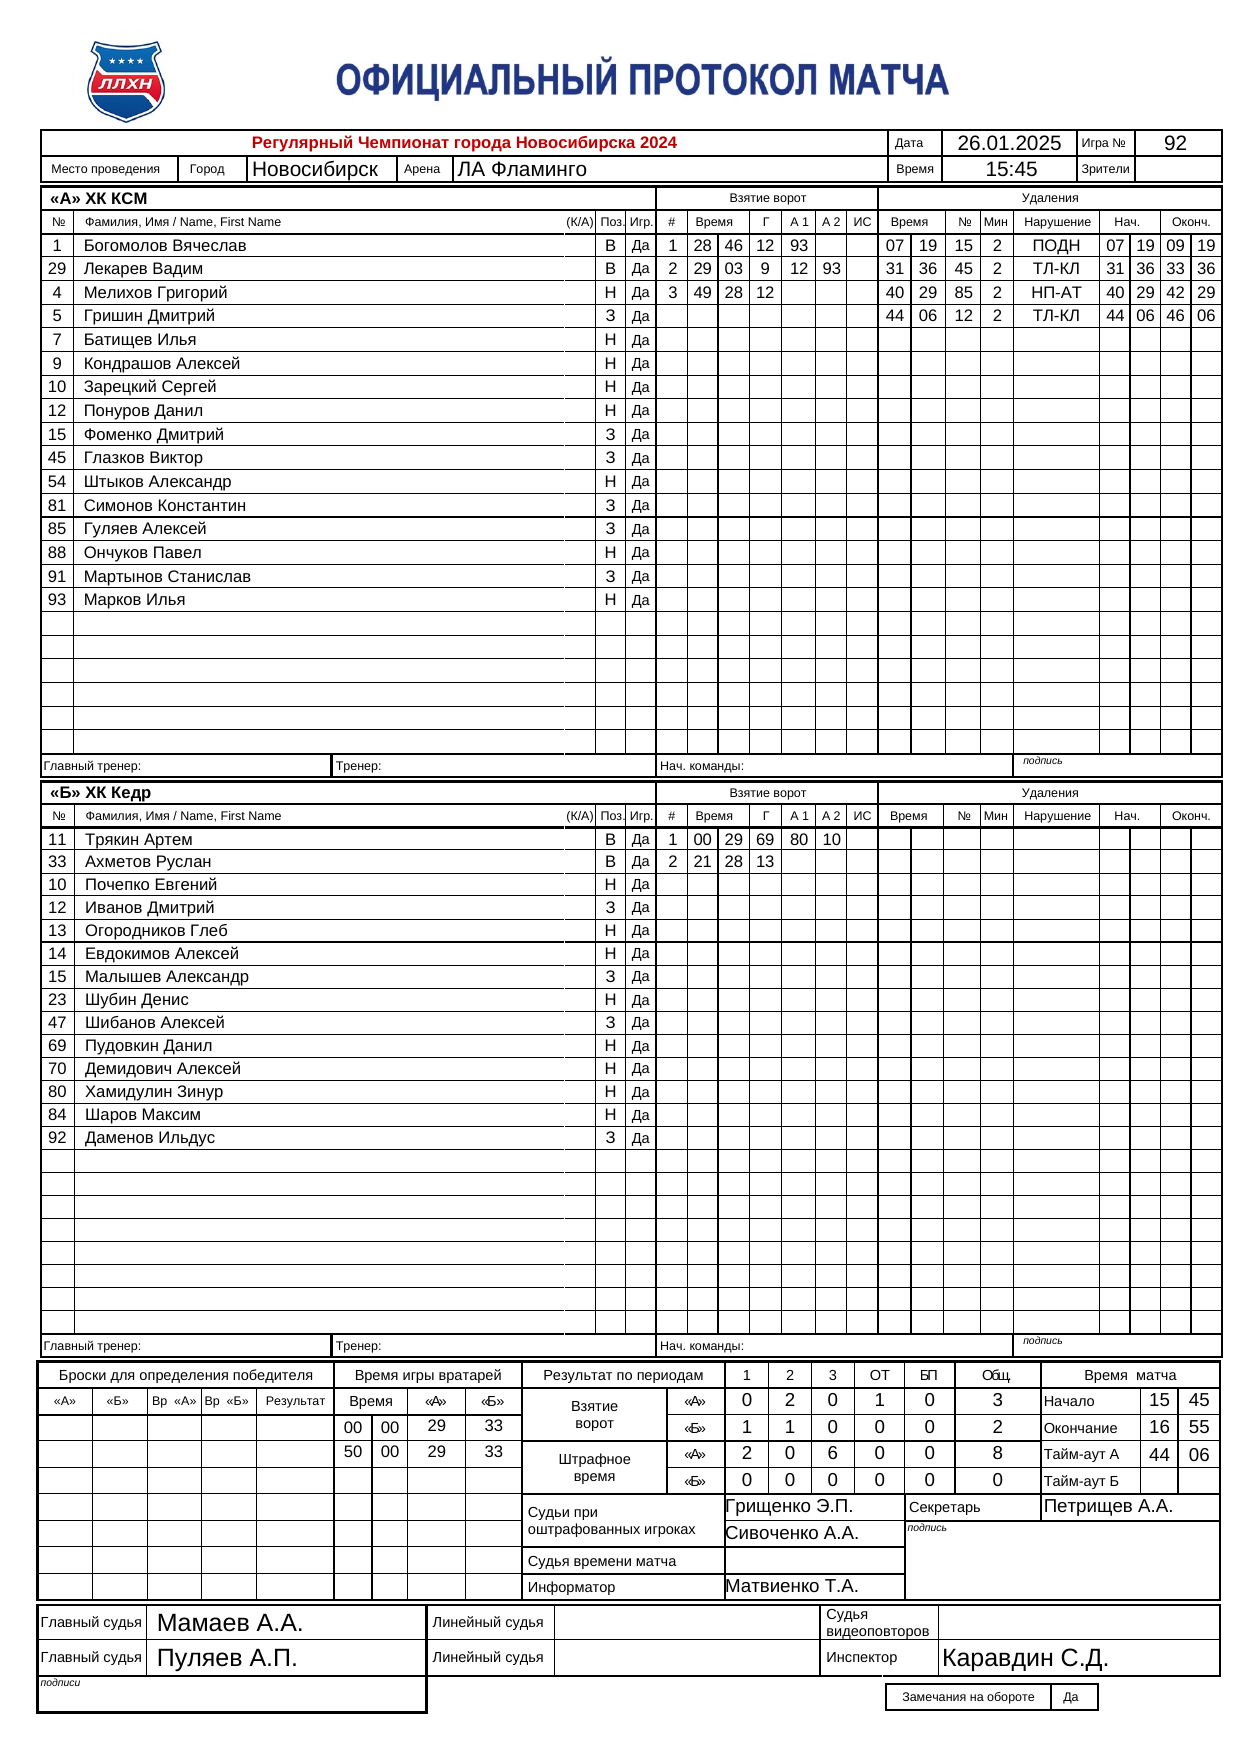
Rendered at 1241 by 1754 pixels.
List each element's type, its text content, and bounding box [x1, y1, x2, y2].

table_cell [782, 1081, 815, 1103]
table_cell [1161, 1127, 1190, 1149]
table_cell 1 [657, 235, 687, 256]
table_cell [912, 659, 945, 682]
table_cell [782, 352, 815, 374]
table_cell [1014, 829, 1099, 849]
table_cell [750, 494, 781, 516]
table_cell В [596, 257, 625, 280]
table_cell [657, 1104, 687, 1126]
table_cell [782, 636, 815, 658]
table_cell [688, 683, 717, 706]
table_cell [688, 1104, 717, 1126]
table_cell [42, 1242, 74, 1264]
table_cell «А» [408, 1389, 465, 1413]
table_cell [879, 636, 910, 658]
table_cell [1100, 1058, 1129, 1079]
table_cell Н [596, 1081, 625, 1103]
table_cell 93 [42, 588, 73, 611]
table_cell Шибанов Алексей [75, 1012, 564, 1033]
table_cell [816, 1081, 846, 1103]
table_cell [750, 1127, 781, 1149]
table_cell Н [596, 1058, 625, 1079]
table_cell [148, 1468, 201, 1493]
table_cell [1192, 874, 1221, 895]
table_cell [847, 376, 877, 398]
table_cell [1192, 518, 1221, 540]
table_cell [816, 1058, 846, 1079]
table_cell [912, 1242, 943, 1264]
table_cell [408, 1547, 465, 1573]
table_cell [847, 989, 877, 1011]
table_cell [1192, 1311, 1221, 1333]
table_cell [1014, 989, 1099, 1011]
table_cell [847, 446, 877, 469]
table_cell Мин [981, 211, 1013, 233]
table_cell [981, 446, 1013, 469]
table_cell [1192, 659, 1221, 682]
table_cell [1100, 1219, 1129, 1241]
table_cell [719, 376, 749, 398]
table_cell 10 [42, 874, 74, 895]
table_cell [1192, 376, 1221, 398]
table_cell [565, 494, 595, 516]
table_cell Богомолов Вячеслав [74, 235, 564, 256]
table_cell [782, 376, 815, 398]
table_cell 28 [688, 235, 717, 256]
table_cell [1192, 1196, 1221, 1218]
table_cell [596, 1311, 625, 1333]
table_cell [688, 518, 717, 540]
table_cell Г [750, 211, 781, 233]
table_cell Гуляев Алексей [74, 518, 564, 540]
table_cell [1100, 636, 1129, 658]
table_cell [719, 612, 749, 634]
table_cell [1161, 1150, 1190, 1172]
table_cell Фамилия, Имя / Name, First Name [75, 805, 565, 826]
table_cell [944, 1219, 980, 1241]
table_cell [782, 1012, 815, 1033]
table_cell [202, 1547, 256, 1573]
table_cell [1192, 423, 1221, 445]
table_cell 50 [335, 1441, 371, 1467]
table_cell [912, 850, 943, 872]
table_cell [1014, 1012, 1099, 1033]
table_cell [981, 850, 1013, 872]
table_cell [912, 1288, 943, 1310]
table_cell [1100, 730, 1129, 753]
table_cell Да [626, 352, 655, 374]
table_cell [719, 1127, 749, 1149]
table_cell [657, 494, 687, 516]
table_cell Игр. [626, 805, 655, 826]
table_header Время игры вратарей [335, 1363, 521, 1387]
table_cell [719, 588, 749, 611]
table_cell [1100, 874, 1129, 895]
table_cell [1161, 376, 1190, 398]
table_cell [981, 1242, 1013, 1264]
table_cell Зрители [1078, 157, 1134, 181]
table_cell [816, 518, 846, 540]
table_cell 81 [42, 494, 73, 516]
table_cell Глазков Виктор [74, 446, 564, 469]
table_cell [847, 1127, 877, 1149]
table_cell [202, 1468, 256, 1493]
table_cell [981, 1288, 1013, 1310]
table_cell [1161, 1288, 1190, 1310]
table_cell [1014, 494, 1099, 516]
table_cell [1141, 1468, 1177, 1493]
table_cell [981, 943, 1013, 964]
table_cell [1161, 1012, 1190, 1033]
table_cell [1161, 636, 1190, 658]
table_cell [981, 470, 1013, 493]
table_cell [782, 423, 815, 445]
table_cell [981, 1058, 1013, 1079]
table_cell Трякин Артем [75, 829, 564, 849]
table_cell [148, 1521, 201, 1546]
table_cell 16 [1141, 1415, 1177, 1440]
table_cell [944, 1081, 980, 1103]
table_cell [408, 1574, 465, 1599]
table_cell [596, 1150, 625, 1172]
table_cell [1192, 565, 1221, 587]
table_cell [816, 1311, 846, 1333]
table_cell [912, 730, 945, 753]
table_cell [944, 1242, 980, 1264]
table_cell [1192, 920, 1221, 941]
table_cell [719, 730, 749, 753]
table_cell [879, 1012, 910, 1033]
table_cell [879, 966, 910, 987]
table_cell (К/А) [565, 211, 595, 233]
table_cell Да [626, 257, 655, 280]
table_cell [782, 1311, 815, 1333]
table_cell [1161, 1242, 1190, 1264]
table_cell [565, 423, 595, 445]
table_cell [782, 1150, 815, 1172]
table_cell 36 [1192, 257, 1221, 280]
table_cell [1100, 494, 1129, 516]
table_cell [148, 1574, 201, 1599]
table_cell [1192, 1219, 1221, 1241]
table_cell Да [626, 1127, 655, 1149]
table_cell [1131, 446, 1160, 469]
table_cell [1100, 966, 1129, 987]
table_cell [596, 1173, 625, 1195]
table_cell [1014, 730, 1099, 753]
table_cell [912, 612, 945, 634]
table_cell [1014, 399, 1099, 422]
table_cell [944, 966, 980, 987]
table_cell [688, 707, 717, 729]
table_cell Н [596, 920, 625, 941]
table_cell [688, 659, 717, 682]
table_cell [750, 1058, 781, 1079]
table_cell З [596, 518, 625, 540]
table_cell [1014, 1288, 1099, 1310]
table_cell [657, 1150, 687, 1172]
table_cell [657, 305, 687, 327]
table_cell [912, 399, 945, 422]
table_cell [657, 1127, 687, 1149]
table_cell [1100, 1035, 1129, 1057]
table_cell [879, 565, 910, 587]
table_cell Главный судья [39, 1640, 146, 1675]
table_cell 55 [1179, 1415, 1219, 1440]
table_cell Н [596, 1104, 625, 1126]
table_cell [879, 470, 910, 493]
table_cell 31 [1100, 257, 1129, 280]
table_cell [565, 636, 595, 658]
table_cell Новосибирск [248, 157, 396, 181]
table_cell [879, 1150, 910, 1172]
table_cell [1161, 588, 1190, 611]
table_cell [1192, 1012, 1221, 1033]
table_cell [257, 1494, 333, 1520]
table_cell [750, 1288, 781, 1310]
table_cell [782, 612, 815, 634]
table_cell [1014, 541, 1099, 564]
table_cell [39, 1494, 92, 1520]
table_cell [565, 281, 595, 303]
table_cell [657, 565, 687, 587]
table_cell [879, 896, 910, 918]
table_cell 0 [905, 1442, 954, 1467]
table_cell [816, 1150, 846, 1172]
table_cell [879, 494, 910, 516]
table_cell 15:45 [943, 157, 1076, 181]
table_cell 36 [1131, 257, 1160, 280]
table_cell [1100, 683, 1129, 706]
table_cell [847, 966, 877, 987]
table_cell 15 [42, 423, 73, 445]
table_cell [565, 707, 595, 729]
table_cell [816, 281, 846, 303]
table_cell [565, 376, 595, 398]
table_cell [657, 659, 687, 682]
table_cell Матвиенко Т.А. [726, 1575, 904, 1599]
table_cell [981, 494, 1013, 516]
table_cell [1014, 1173, 1099, 1195]
table_cell [782, 399, 815, 422]
table_cell ЛА Фламинго [454, 157, 887, 181]
table_cell [93, 1494, 147, 1520]
table_cell 29 [688, 257, 717, 280]
table_cell [1192, 1058, 1221, 1079]
table_cell З [596, 423, 625, 445]
table_cell [782, 920, 815, 941]
table_cell [1192, 636, 1221, 658]
table_cell [688, 896, 717, 918]
table_cell [912, 1104, 943, 1126]
table_cell 0 [812, 1468, 854, 1493]
table_cell ПОДН [1014, 235, 1099, 256]
table_cell 28 [719, 850, 749, 872]
table_cell 49 [688, 281, 717, 303]
table_cell [944, 1035, 980, 1057]
table_cell [912, 376, 945, 398]
table_cell [750, 446, 781, 469]
table_cell [782, 470, 815, 493]
table_cell [750, 1035, 781, 1057]
table_cell [1014, 850, 1099, 872]
table_cell [1014, 446, 1099, 469]
table_cell подписи [39, 1677, 425, 1711]
table_cell Н [596, 1035, 625, 1057]
table_cell [981, 588, 1013, 611]
table_cell ИС [847, 211, 877, 233]
table_cell Да [626, 494, 655, 516]
table_cell [1100, 1196, 1129, 1218]
table_cell [1014, 659, 1099, 682]
table_cell [719, 352, 749, 374]
table_cell [816, 1242, 846, 1264]
table_cell [912, 943, 943, 964]
table_cell [657, 446, 687, 469]
table_cell [42, 1288, 74, 1310]
table_cell [782, 1035, 815, 1057]
table_cell [981, 518, 1013, 540]
table_cell [847, 305, 877, 327]
table_cell [373, 1574, 407, 1599]
table_cell З [596, 565, 625, 587]
table_cell 00 [688, 829, 717, 849]
table_cell [657, 470, 687, 493]
table_cell [879, 612, 910, 634]
table_cell [816, 588, 846, 611]
table_cell [847, 659, 877, 682]
table_cell [946, 612, 980, 634]
table_cell [1131, 1196, 1160, 1218]
table_cell 46 [719, 235, 749, 256]
table_cell [912, 494, 945, 516]
table_cell [782, 707, 815, 729]
table_cell [565, 1288, 595, 1310]
table_cell ТЛ-КЛ [1014, 305, 1099, 327]
table_cell [879, 518, 910, 540]
table_cell [1161, 659, 1190, 682]
table_cell [879, 1265, 910, 1287]
table_header 92 [1136, 131, 1221, 155]
table_cell [1192, 352, 1221, 374]
table_cell [335, 1574, 371, 1599]
table_cell [816, 989, 846, 1011]
table_cell [981, 920, 1013, 941]
table_cell [148, 1441, 201, 1467]
table_cell З [596, 1012, 625, 1033]
table_cell [782, 1104, 815, 1126]
table_cell [565, 588, 595, 611]
table_cell В [596, 235, 625, 256]
table_cell [782, 989, 815, 1011]
table_cell [626, 730, 655, 753]
table_cell [816, 1104, 846, 1126]
table_cell [596, 730, 625, 753]
table_cell [657, 399, 687, 422]
table_cell [879, 399, 910, 422]
table_cell [719, 1150, 749, 1172]
table_cell [688, 376, 717, 398]
table_cell [879, 376, 910, 398]
table_cell [42, 659, 73, 682]
table_cell [657, 1196, 687, 1218]
table_cell [782, 943, 815, 964]
table_cell [74, 730, 564, 753]
table_cell [596, 1242, 625, 1264]
table_cell [565, 966, 595, 987]
table_cell [1161, 1311, 1190, 1333]
table_cell [596, 1265, 625, 1287]
table_cell [1131, 494, 1160, 516]
table_cell [1161, 1058, 1190, 1079]
table_cell 44 [1100, 305, 1129, 327]
table_cell [847, 829, 877, 849]
table_cell Пуляев А.П. [147, 1640, 425, 1675]
table_cell Мин [981, 805, 1013, 826]
table_cell 9 [42, 352, 73, 374]
table_cell [782, 896, 815, 918]
table_cell 29 [42, 257, 73, 280]
table_cell [148, 1416, 201, 1440]
table_cell [782, 1173, 815, 1195]
table_cell [782, 305, 815, 327]
table_cell [847, 541, 877, 564]
table_cell [946, 328, 980, 351]
table_cell [912, 470, 945, 493]
table_cell [1161, 1265, 1190, 1287]
table_cell Тайм-аут Б [1042, 1468, 1140, 1493]
table_cell [912, 541, 945, 564]
table_cell [565, 1012, 595, 1033]
table_cell [1100, 423, 1129, 445]
table_cell [688, 874, 717, 895]
table_cell [782, 1288, 815, 1310]
table_cell [1014, 943, 1099, 964]
table_cell [782, 1265, 815, 1287]
table_cell [944, 1196, 980, 1218]
table_cell [1131, 850, 1160, 872]
table_cell Окончание [1042, 1415, 1140, 1440]
table_cell [750, 730, 781, 753]
table_cell [596, 683, 625, 706]
table_cell 0 [956, 1468, 1040, 1493]
table_cell [657, 376, 687, 398]
table_cell Н [596, 399, 625, 422]
table_cell [847, 588, 877, 611]
table_header Взятие ворот [657, 188, 877, 209]
table_cell 23 [42, 989, 74, 1011]
table_cell 06 [912, 305, 945, 327]
table_cell [1014, 518, 1099, 540]
table_cell [657, 518, 687, 540]
table_cell [1100, 1127, 1129, 1149]
table_cell [847, 257, 877, 280]
table_cell [719, 518, 749, 540]
table_cell [657, 989, 687, 1011]
table_cell [1131, 1219, 1160, 1241]
table_cell Сивоченко А.А. [726, 1521, 904, 1546]
table_cell [946, 376, 980, 398]
table_cell [335, 1494, 371, 1520]
table_cell [719, 305, 749, 327]
table_cell [1161, 565, 1190, 587]
table_cell [719, 1173, 749, 1195]
table_cell [657, 1311, 687, 1333]
table_cell 80 [42, 1081, 74, 1103]
table_cell 2 [769, 1389, 811, 1413]
table_cell 0 [812, 1415, 854, 1440]
table_cell [565, 896, 595, 918]
table_cell [879, 1288, 910, 1310]
table_cell [565, 541, 595, 564]
table_cell [1161, 829, 1190, 849]
table_cell 13 [750, 850, 781, 872]
table_cell Да [626, 518, 655, 540]
table_cell [1100, 518, 1129, 540]
table_cell [719, 1265, 749, 1287]
table_cell [1192, 588, 1221, 611]
table_header Игра № [1078, 131, 1134, 155]
table_cell В [596, 850, 625, 872]
table_cell 5 [42, 305, 73, 327]
table_cell [74, 683, 564, 706]
table_cell Место проведения [42, 157, 177, 181]
table_cell [688, 446, 717, 469]
table_cell [688, 1242, 717, 1264]
table_cell [1014, 565, 1099, 587]
table_cell Нач. [1100, 211, 1160, 233]
table_cell [879, 1173, 910, 1195]
table_cell [879, 328, 910, 351]
table_cell [879, 1127, 910, 1149]
table_cell [42, 730, 73, 753]
table_cell [879, 1081, 910, 1103]
table_cell [373, 1521, 407, 1546]
table_cell [782, 518, 815, 540]
table_cell Н [596, 943, 625, 964]
table_cell № [944, 805, 980, 826]
table_cell [75, 1311, 564, 1333]
table_cell Нарушение [1014, 211, 1099, 233]
table_cell 11 [42, 829, 74, 849]
table_cell Да [626, 1012, 655, 1033]
table_cell [657, 328, 687, 351]
table_cell [912, 1311, 943, 1333]
table_cell [565, 565, 595, 587]
table_cell 00 [335, 1416, 371, 1440]
table_cell [565, 920, 595, 941]
table_cell [1131, 659, 1160, 682]
table_cell [847, 1150, 877, 1172]
table_cell [1099, 1682, 1220, 1711]
table_cell [1014, 683, 1099, 706]
table_cell [1100, 1288, 1129, 1310]
table_cell 80 [782, 829, 815, 849]
table_cell Шаров Максим [75, 1104, 564, 1126]
table_cell [816, 659, 846, 682]
table_cell [148, 1547, 201, 1573]
table_cell [879, 541, 910, 564]
table_cell [847, 1242, 877, 1264]
table_cell [657, 966, 687, 987]
table_cell [565, 1127, 595, 1149]
table_cell Время [688, 805, 749, 826]
table_cell [879, 1035, 910, 1057]
table_cell [816, 850, 846, 872]
table_cell [879, 352, 910, 374]
table_cell [565, 518, 595, 540]
table_cell Да [626, 235, 655, 256]
table_cell [657, 896, 687, 918]
table_cell 93 [816, 257, 846, 280]
table_cell [688, 399, 717, 422]
table_header Удаления [879, 188, 1221, 209]
table_cell [408, 1468, 465, 1493]
table_cell [782, 683, 815, 706]
table_cell Батищев Илья [74, 328, 564, 351]
table_cell 36 [912, 257, 945, 280]
table_cell [39, 1547, 92, 1573]
table_cell [847, 1035, 877, 1057]
table_cell [719, 541, 749, 564]
table_cell [75, 1150, 564, 1172]
table_cell [944, 1150, 980, 1172]
table_cell [1131, 943, 1160, 964]
table_cell [944, 1173, 980, 1195]
table_cell Пудовкин Данил [75, 1035, 564, 1057]
table_cell [1192, 1173, 1221, 1195]
table_cell 06 [1179, 1441, 1219, 1467]
table_cell [626, 636, 655, 658]
table_cell 28 [719, 281, 749, 303]
table_cell [688, 305, 717, 327]
table_cell [782, 730, 815, 753]
table_cell [657, 920, 687, 941]
table_cell [688, 1035, 717, 1057]
table_cell 21 [688, 850, 717, 872]
table_cell [1192, 612, 1221, 634]
table_cell [1100, 541, 1129, 564]
table_cell [408, 1521, 465, 1546]
table_cell Да [626, 966, 655, 987]
table_cell [981, 541, 1013, 564]
table_cell [42, 636, 73, 658]
table_cell 15 [1141, 1389, 1177, 1413]
table_cell [816, 1288, 846, 1310]
table_cell [879, 1311, 910, 1333]
table_cell [946, 470, 980, 493]
table_cell [1131, 989, 1160, 1011]
table_cell [565, 399, 595, 422]
table_cell [1161, 1219, 1190, 1241]
table_cell [782, 588, 815, 611]
table_cell Н [596, 328, 625, 351]
table_cell 12 [946, 305, 980, 327]
table_cell [1014, 636, 1099, 658]
table_cell Нач. команды: [657, 1335, 1012, 1356]
table_cell [981, 874, 1013, 895]
table_cell [42, 683, 73, 706]
table_cell [1131, 1265, 1160, 1287]
table_cell [782, 850, 815, 872]
table_cell [1131, 1242, 1160, 1264]
table_cell Мамаев А.А. [147, 1606, 425, 1639]
table_cell Штрафное время [523, 1442, 666, 1493]
table_cell 45 [1179, 1389, 1219, 1413]
table_cell 06 [1131, 305, 1160, 327]
table_cell [879, 446, 910, 469]
table_cell [816, 305, 846, 327]
table_cell [750, 352, 781, 374]
table_cell [626, 707, 655, 729]
table_cell А 2 [816, 211, 846, 233]
table_cell [944, 920, 980, 941]
table_cell Да [626, 446, 655, 469]
table_cell [257, 1416, 333, 1440]
table_cell [596, 612, 625, 634]
table_header ОТ [855, 1363, 904, 1387]
table_cell [1192, 541, 1221, 564]
table_cell [750, 1081, 781, 1103]
table_cell [750, 565, 781, 587]
table_cell [946, 565, 980, 587]
table_cell [750, 328, 781, 351]
table_cell [74, 612, 564, 634]
table_cell Г [750, 805, 781, 826]
table_cell [750, 659, 781, 682]
table_cell 45 [42, 446, 73, 469]
table_cell [1192, 494, 1221, 516]
table_cell 42 [1161, 281, 1190, 303]
table_cell [782, 328, 815, 351]
table_cell [1100, 659, 1129, 682]
table_cell [373, 1547, 407, 1573]
table_cell Да [626, 305, 655, 327]
table_cell [42, 1265, 74, 1287]
table_cell [912, 1265, 943, 1287]
table_cell [816, 541, 846, 564]
table_cell [719, 1104, 749, 1126]
table_cell [202, 1494, 256, 1520]
table_cell [1014, 328, 1099, 351]
table_cell [1100, 1242, 1129, 1264]
table_cell [847, 352, 877, 374]
table_cell [981, 1150, 1013, 1172]
table_cell [750, 896, 781, 918]
table_header «Б» ХК Кедр [42, 783, 655, 803]
table_cell [688, 423, 717, 445]
table_cell [782, 446, 815, 469]
table_cell [847, 707, 877, 729]
table_cell Да [626, 989, 655, 1011]
table_cell [1161, 989, 1190, 1011]
table_cell [816, 399, 846, 422]
table_cell [93, 1441, 147, 1467]
table_cell [879, 707, 910, 729]
table_cell Арена [398, 157, 452, 181]
table_cell [1161, 470, 1190, 493]
table_cell Главный тренер: [42, 755, 330, 776]
table_cell [688, 494, 717, 516]
table_cell [1100, 1104, 1129, 1126]
table_cell 12 [750, 235, 781, 256]
table_cell [657, 588, 687, 611]
table_cell [912, 989, 943, 1011]
table_cell [1100, 829, 1129, 849]
table_cell [883, 1677, 1220, 1681]
table_cell [879, 920, 910, 941]
table_cell [1014, 896, 1099, 918]
table_cell [944, 989, 980, 1011]
table_cell [1100, 707, 1129, 729]
table_cell [782, 1242, 815, 1264]
table_cell [981, 989, 1013, 1011]
table_cell [816, 470, 846, 493]
table_cell [657, 636, 687, 658]
table_cell Н [596, 989, 625, 1011]
table_header Замечания на обороте [887, 1685, 1050, 1709]
table_cell [912, 1173, 943, 1195]
table_cell [847, 920, 877, 941]
table_cell Время [879, 805, 943, 826]
table_cell [816, 1035, 846, 1057]
table_cell 0 [855, 1415, 904, 1440]
table_header Дата [889, 131, 941, 155]
table_cell [1131, 1058, 1160, 1079]
table_cell [373, 1494, 407, 1520]
table_cell «Б» [93, 1389, 147, 1413]
table_cell 07 [879, 235, 910, 256]
table_cell [847, 1173, 877, 1195]
table_cell 84 [42, 1104, 74, 1126]
table_header 26.01.2025 [943, 131, 1076, 155]
table_cell 92 [42, 1127, 74, 1149]
table_cell [565, 1242, 595, 1264]
table_cell 0 [905, 1389, 954, 1413]
table_cell [944, 1288, 980, 1310]
table_cell [75, 1265, 564, 1287]
table_cell [1131, 1104, 1160, 1126]
table_cell [750, 1173, 781, 1195]
table_cell [1014, 1219, 1099, 1241]
table_cell [257, 1441, 333, 1467]
table_cell подпись [906, 1522, 1219, 1599]
table_cell [719, 399, 749, 422]
table_cell [847, 1311, 877, 1333]
table_cell [1192, 730, 1221, 753]
table_cell Петрищев А.А. [1042, 1495, 1219, 1520]
table_cell [879, 423, 910, 445]
table_cell [657, 1012, 687, 1033]
table_cell [688, 541, 717, 564]
table_cell [42, 612, 73, 634]
table_cell [944, 943, 980, 964]
table_cell [719, 446, 749, 469]
table_cell Хамидулин Зинур [75, 1081, 564, 1103]
table_cell 88 [42, 541, 73, 564]
table_cell 09 [1161, 235, 1190, 256]
table_cell [202, 1521, 256, 1546]
table_cell [981, 376, 1013, 398]
table_cell [879, 1104, 910, 1126]
table_cell 33 [466, 1441, 521, 1467]
table_cell [981, 423, 1013, 445]
table_cell [1161, 920, 1190, 941]
table_cell подпись [1014, 755, 1221, 776]
table_cell [1161, 707, 1190, 729]
table_cell 2 [726, 1442, 768, 1467]
table_cell [719, 636, 749, 658]
table_cell [74, 636, 564, 658]
table_cell [1014, 612, 1099, 634]
table_cell [626, 1150, 655, 1172]
table_cell [750, 612, 781, 634]
table_cell [847, 423, 877, 445]
table_cell 29 [719, 829, 749, 849]
table_cell Главный тренер: [42, 1335, 330, 1356]
table_header Броски для определения победителя [39, 1363, 333, 1387]
table_cell [202, 1441, 256, 1467]
table_cell 33 [1161, 257, 1190, 280]
table_cell [719, 565, 749, 587]
table_cell [816, 235, 846, 256]
table_cell [879, 874, 910, 895]
table_cell 2 [657, 257, 687, 280]
table_cell Тайм-аут А [1042, 1441, 1140, 1467]
table_cell [981, 896, 1013, 918]
table_cell [719, 1311, 749, 1333]
table_cell [750, 376, 781, 398]
table_cell [565, 1311, 595, 1333]
table_cell 15 [42, 966, 74, 987]
table_cell Н [596, 874, 625, 895]
table_cell [565, 1081, 595, 1103]
table_cell [816, 920, 846, 941]
table_cell [373, 1468, 407, 1493]
table_cell [1014, 1150, 1099, 1172]
table_cell [782, 874, 815, 895]
table_cell 40 [1100, 281, 1129, 303]
table_cell [1100, 470, 1129, 493]
table_cell 31 [879, 257, 910, 280]
table_cell [1192, 470, 1221, 493]
table_cell [1192, 1127, 1221, 1149]
table_cell [74, 659, 564, 682]
table_cell [1161, 943, 1190, 964]
table_cell [946, 446, 980, 469]
table_cell [981, 612, 1013, 634]
table_cell [750, 1104, 781, 1126]
table_cell [1161, 683, 1190, 706]
table_cell [981, 1173, 1013, 1195]
table_cell В [596, 829, 625, 849]
table_cell 15 [946, 235, 980, 256]
table_cell 2 [657, 850, 687, 872]
table_cell [750, 588, 781, 611]
table_cell 19 [1192, 235, 1221, 256]
table_cell [847, 1288, 877, 1310]
table_cell [1161, 1081, 1190, 1103]
table_cell Да [626, 896, 655, 918]
table_cell [750, 541, 781, 564]
table_cell [1192, 829, 1221, 849]
table_cell [202, 1574, 256, 1599]
table_cell 70 [42, 1058, 74, 1079]
table_cell Игр. [626, 211, 655, 233]
table_cell [1131, 1127, 1160, 1149]
table_cell [981, 1219, 1013, 1241]
table_cell [1100, 328, 1129, 351]
table_cell # [657, 805, 687, 826]
table_cell 93 [782, 235, 815, 256]
table_cell 1 [726, 1415, 768, 1440]
table_cell [1192, 399, 1221, 422]
table_cell Ончуков Павел [74, 541, 564, 564]
table_cell [688, 1219, 717, 1241]
table_cell Да [626, 281, 655, 303]
table_cell [626, 1265, 655, 1287]
table_cell ТЛ-КЛ [1014, 257, 1099, 280]
table_cell [946, 494, 980, 516]
table_cell [1131, 1311, 1160, 1333]
table_cell [816, 352, 846, 374]
table_cell 0 [726, 1389, 768, 1413]
table_cell [946, 636, 980, 658]
table_cell [596, 1288, 625, 1310]
table_cell [1014, 1035, 1099, 1057]
table_cell [816, 423, 846, 445]
table_cell [847, 730, 877, 753]
table_cell [565, 829, 595, 849]
table_cell [912, 1219, 943, 1241]
table_cell [75, 1196, 564, 1218]
table_cell [688, 1081, 717, 1103]
table_cell [555, 1606, 819, 1639]
table_cell [626, 1173, 655, 1195]
table_cell [816, 707, 846, 729]
table_cell [944, 1104, 980, 1126]
table_cell Судьи при оштрафованных игроках [523, 1495, 724, 1546]
table_cell [257, 1521, 333, 1546]
table_cell [750, 518, 781, 540]
table_cell [782, 541, 815, 564]
table_cell [688, 612, 717, 634]
table_cell [555, 1640, 819, 1675]
table_cell [1014, 1058, 1099, 1079]
table_cell [939, 1606, 1219, 1639]
table_cell [74, 707, 564, 729]
table_cell [408, 1494, 465, 1520]
table_cell [657, 1173, 687, 1195]
table_cell [944, 1265, 980, 1287]
table_cell [912, 920, 943, 941]
table_cell 29 [1192, 281, 1221, 303]
table_cell 00 [373, 1416, 407, 1440]
table_cell [93, 1468, 147, 1493]
table_cell [750, 943, 781, 964]
table_cell [688, 966, 717, 987]
table_cell [816, 565, 846, 587]
table_cell Н [596, 541, 625, 564]
table_cell [596, 659, 625, 682]
table_cell [257, 1468, 333, 1493]
table_cell [93, 1547, 147, 1573]
table_cell [1192, 1265, 1221, 1287]
table_cell [912, 423, 945, 445]
table_cell [1161, 399, 1190, 422]
table_cell [565, 683, 595, 706]
table_cell 19 [912, 235, 945, 256]
table_cell 0 [769, 1442, 811, 1467]
table_cell [257, 1547, 333, 1573]
table_cell Время [889, 157, 941, 181]
table_cell [782, 1127, 815, 1149]
table_cell Судья времени матча [523, 1548, 724, 1573]
table_cell [688, 943, 717, 964]
table_cell [1014, 1265, 1099, 1287]
table_cell Поз. [596, 211, 625, 233]
table_cell [719, 683, 749, 706]
table_cell [42, 1196, 74, 1218]
table_cell [981, 1035, 1013, 1057]
table_cell Нач. [1100, 805, 1160, 826]
table_cell [1161, 518, 1190, 540]
table_cell 47 [42, 1012, 74, 1033]
table_cell [912, 446, 945, 469]
table_cell [726, 1548, 904, 1573]
table_cell Мартынов Станислав [74, 565, 564, 587]
table_cell [335, 1547, 371, 1573]
table_cell [1131, 920, 1160, 941]
table_cell [719, 1012, 749, 1033]
table_cell [1131, 707, 1160, 729]
table_cell А 1 [782, 805, 815, 826]
table_cell 13 [42, 920, 74, 941]
table_cell [782, 1219, 815, 1241]
table_cell [847, 896, 877, 918]
table_cell Н [596, 352, 625, 374]
table_cell [565, 1035, 595, 1057]
table_cell [93, 1574, 147, 1599]
table_cell [565, 470, 595, 493]
table_cell «Б» [668, 1415, 724, 1440]
table_cell [1100, 850, 1129, 872]
table_cell Мелихов Григорий [74, 281, 564, 303]
table_cell [981, 1127, 1013, 1149]
table_cell Да [626, 588, 655, 611]
table_cell [1131, 874, 1160, 895]
table_cell Грищенко Э.П. [726, 1495, 904, 1520]
table_cell [688, 920, 717, 941]
table_cell [1131, 588, 1160, 611]
table_cell [565, 874, 595, 895]
table_cell (К/А) [565, 805, 595, 826]
table_cell [75, 1288, 564, 1310]
table_cell [1192, 1242, 1221, 1264]
table_cell [750, 1196, 781, 1218]
table_cell 0 [726, 1468, 768, 1493]
table_cell [946, 518, 980, 540]
table_cell [816, 943, 846, 964]
table_cell [657, 1242, 687, 1264]
table_header Да [1052, 1685, 1097, 1709]
table_cell [912, 352, 945, 374]
table_cell [1100, 612, 1129, 634]
table_cell [1136, 157, 1221, 181]
table_cell [879, 659, 910, 682]
table_cell [879, 1242, 910, 1264]
table_cell [1131, 352, 1160, 374]
table_cell [816, 1265, 846, 1287]
table_cell А 1 [782, 211, 815, 233]
table_cell [1100, 1081, 1129, 1103]
table_cell [596, 636, 625, 658]
table_cell Главный судья [39, 1606, 146, 1639]
table_cell [1192, 1288, 1221, 1310]
table_cell [847, 1219, 877, 1241]
table_cell Судья видеоповторов [821, 1606, 938, 1639]
table_cell [782, 494, 815, 516]
table_cell [1131, 1035, 1160, 1057]
table_cell [1100, 1150, 1129, 1172]
table_cell [847, 235, 877, 256]
table_cell [1131, 470, 1160, 493]
table_cell [565, 730, 595, 753]
table_cell [688, 1265, 717, 1287]
table_cell Огородников Глеб [75, 920, 564, 941]
table_cell [657, 352, 687, 374]
table_cell 2 [981, 257, 1013, 280]
table_cell Штыков Александр [74, 470, 564, 493]
table_cell [565, 1219, 595, 1241]
table_cell НП-АТ [1014, 281, 1099, 303]
table_cell Малышев Александр [75, 966, 564, 987]
table_cell [1014, 376, 1099, 398]
table_cell Начало [1042, 1389, 1140, 1413]
table_cell Оконч. [1161, 805, 1221, 826]
table_cell 3 [657, 281, 687, 303]
table_cell [93, 1416, 147, 1440]
table_cell [1131, 376, 1160, 398]
table_cell 29 [912, 281, 945, 303]
table_cell [1014, 588, 1099, 611]
table_cell [202, 1416, 256, 1440]
table_cell [719, 920, 749, 941]
table_cell 33 [466, 1416, 521, 1440]
table_cell [879, 730, 910, 753]
table_cell [688, 1058, 717, 1079]
table_cell 0 [855, 1442, 904, 1467]
table_cell [782, 966, 815, 987]
table_cell [847, 1265, 877, 1287]
table_cell [688, 989, 717, 1011]
table_cell [1192, 896, 1221, 918]
table_cell Линейный судья [428, 1640, 554, 1675]
table_cell 33 [42, 850, 74, 872]
table_cell [981, 730, 1013, 753]
table_cell Даменов Ильдус [75, 1127, 564, 1149]
table_cell Вр «А» [148, 1389, 201, 1413]
table_cell Да [626, 1104, 655, 1126]
table_cell 2 [981, 235, 1013, 256]
table_cell 19 [1131, 235, 1160, 256]
table_header 1 [726, 1363, 768, 1387]
table_cell Кондрашов Алексей [74, 352, 564, 374]
table_cell [1131, 541, 1160, 564]
table_cell [1161, 612, 1190, 634]
table_cell «Б» [668, 1468, 724, 1493]
table_cell А 2 [816, 805, 846, 826]
table_cell [1179, 1468, 1219, 1493]
table_cell Понуров Данил [74, 399, 564, 422]
table_cell [719, 896, 749, 918]
table_cell [626, 612, 655, 634]
table_cell [981, 636, 1013, 658]
table_cell [944, 874, 980, 895]
table_cell Линейный судья [428, 1606, 554, 1639]
table_cell [75, 1242, 564, 1264]
table_cell [847, 874, 877, 895]
table_cell [565, 1196, 595, 1218]
table_cell [750, 305, 781, 327]
table_cell [1192, 1150, 1221, 1172]
table_cell [944, 1311, 980, 1333]
table_cell Да [626, 328, 655, 351]
table_cell [1161, 896, 1190, 918]
table_cell [1100, 943, 1129, 964]
table_cell 29 [408, 1416, 465, 1440]
table_cell [1131, 1150, 1160, 1172]
table_cell [1014, 352, 1099, 374]
table_cell # [657, 211, 687, 233]
table_cell [719, 874, 749, 895]
table_cell [816, 683, 846, 706]
table_cell [148, 1494, 201, 1520]
table_cell Да [626, 376, 655, 398]
table_cell [565, 659, 595, 682]
table_cell [847, 281, 877, 303]
table_cell [1014, 1242, 1099, 1264]
table_cell Поз. [596, 805, 625, 826]
table_cell [657, 1265, 687, 1287]
table_cell [688, 1150, 717, 1172]
table_cell [946, 541, 980, 564]
table_cell 0 [905, 1415, 954, 1440]
table_cell [912, 896, 943, 918]
table_cell [1014, 966, 1099, 987]
table_cell [944, 1127, 980, 1149]
table_cell Ахметов Руслан [75, 850, 564, 872]
table_cell [879, 829, 910, 849]
table_cell [847, 1058, 877, 1079]
table_cell [816, 1173, 846, 1195]
table_cell [750, 1311, 781, 1333]
table_cell [1014, 1311, 1099, 1333]
table_cell [626, 1311, 655, 1333]
table_cell [912, 1012, 943, 1033]
table_cell Тренер: [333, 755, 655, 776]
table_cell [626, 1242, 655, 1264]
table_cell З [596, 896, 625, 918]
table_cell [657, 943, 687, 964]
table_cell [782, 1196, 815, 1218]
table_cell [816, 730, 846, 753]
table_cell [912, 328, 945, 351]
table_cell [1192, 966, 1221, 987]
table_cell Тренер: [333, 1335, 655, 1356]
table_cell 29 [1131, 281, 1160, 303]
table_cell [816, 376, 846, 398]
table_cell [626, 1219, 655, 1241]
table_cell [944, 1012, 980, 1033]
table_cell Да [626, 829, 655, 849]
table_cell [946, 423, 980, 445]
table_cell [719, 1196, 749, 1218]
table_cell [1014, 1196, 1099, 1218]
table_cell [688, 1173, 717, 1195]
table_cell [981, 1012, 1013, 1033]
table_cell Результат [257, 1389, 333, 1413]
table_cell 00 [373, 1441, 407, 1467]
table_cell [1131, 829, 1160, 849]
table_header Регулярный Чемпионат города Новосибирска 2024 [42, 131, 887, 155]
table_cell [912, 966, 943, 987]
table_cell Оконч. [1161, 211, 1221, 233]
table_cell [565, 1058, 595, 1079]
table_cell Вр «Б» [202, 1389, 256, 1413]
table_cell [75, 1219, 564, 1241]
table_cell 12 [42, 399, 73, 422]
table_cell [466, 1494, 521, 1520]
table_cell Информатор [523, 1575, 724, 1599]
table_cell [1131, 399, 1160, 422]
table_cell 0 [905, 1468, 954, 1493]
table_cell [750, 920, 781, 941]
table_cell [946, 707, 980, 729]
table_cell Да [626, 541, 655, 564]
table_cell [782, 565, 815, 587]
table_cell Фамилия, Имя / Name, First Name [74, 211, 565, 233]
table_cell «А» [39, 1389, 92, 1413]
table_cell [816, 896, 846, 918]
table_cell [688, 565, 717, 587]
table_cell [912, 518, 945, 540]
table_cell 1 [769, 1415, 811, 1440]
table_cell Евдокимов Алексей [75, 943, 564, 964]
table_cell 9 [750, 257, 781, 280]
table_cell [1100, 588, 1129, 611]
table_header Общ. [956, 1363, 1040, 1387]
table_cell Да [626, 1035, 655, 1057]
table_cell [688, 1012, 717, 1033]
table_cell Город [179, 157, 246, 181]
table_cell [565, 446, 595, 469]
table_header «А» ХК КСМ [42, 188, 655, 209]
table_cell [912, 829, 943, 849]
table_cell Шубин Денис [75, 989, 564, 1011]
table_cell Н [596, 470, 625, 493]
table_cell Взятие ворот [523, 1389, 666, 1440]
table_cell 10 [42, 376, 73, 398]
table_cell [981, 352, 1013, 374]
table_cell [565, 612, 595, 634]
table_cell Нарушение [1014, 805, 1099, 826]
table_cell [466, 1521, 521, 1546]
table_cell Иванов Дмитрий [75, 896, 564, 918]
table_header 2 [769, 1363, 811, 1387]
table_cell [944, 896, 980, 918]
table_cell [816, 874, 846, 895]
table_cell [1161, 1173, 1190, 1195]
table_cell 0 [769, 1468, 811, 1493]
table_cell [816, 494, 846, 516]
table_cell 12 [42, 896, 74, 918]
table_cell Да [626, 565, 655, 587]
table_cell [1131, 328, 1160, 351]
table_cell [719, 1219, 749, 1241]
table_cell Каравдин С.Д. [939, 1640, 1219, 1675]
table_cell Да [626, 470, 655, 493]
table_cell [466, 1468, 521, 1493]
table_cell [981, 399, 1013, 422]
table_cell [688, 470, 717, 493]
table_cell [1161, 1035, 1190, 1057]
table_cell 07 [1100, 235, 1129, 256]
table_cell 85 [42, 518, 73, 540]
table_cell З [596, 494, 625, 516]
table_cell [750, 874, 781, 895]
table_cell [912, 874, 943, 895]
table_cell Время [879, 211, 945, 233]
table_cell [946, 352, 980, 374]
table_cell [1014, 470, 1099, 493]
table_cell [1192, 850, 1221, 872]
table_cell [565, 235, 595, 256]
table_cell Лекарев Вадим [74, 257, 564, 280]
table_cell 3 [956, 1389, 1040, 1413]
table_cell [847, 943, 877, 964]
table_cell [719, 1081, 749, 1103]
table_cell подпись [1014, 1335, 1221, 1356]
table_cell [335, 1521, 371, 1546]
table_cell 14 [42, 943, 74, 964]
table_cell Да [626, 850, 655, 872]
table_cell [719, 1035, 749, 1057]
table_cell [912, 588, 945, 611]
table_cell [1161, 494, 1190, 516]
table_cell [847, 683, 877, 706]
table_cell [1192, 1081, 1221, 1103]
table_cell [847, 328, 877, 351]
table_cell 4 [42, 281, 73, 303]
table_cell [93, 1521, 147, 1546]
table_cell [688, 588, 717, 611]
table_cell [981, 565, 1013, 587]
table_cell [816, 446, 846, 469]
table_cell [657, 1288, 687, 1310]
table_cell [1192, 989, 1221, 1011]
table_cell [1100, 896, 1129, 918]
table_cell [1161, 328, 1190, 351]
table_cell [946, 399, 980, 422]
table_cell 85 [946, 281, 980, 303]
table_cell [782, 281, 815, 303]
table_cell № [42, 805, 74, 826]
table_cell [879, 943, 910, 964]
table_cell Нач. команды: [657, 755, 1012, 776]
table_cell [1131, 896, 1160, 918]
table_cell [847, 1104, 877, 1126]
table_cell [719, 1242, 749, 1264]
table_cell 8 [956, 1442, 1040, 1467]
table_cell 0 [855, 1468, 904, 1493]
table_header Время матча [1042, 1363, 1219, 1387]
table_cell [1100, 446, 1129, 469]
table_cell [816, 1219, 846, 1241]
table_cell [847, 612, 877, 634]
table_cell [626, 659, 655, 682]
table_cell [466, 1574, 521, 1599]
table_cell Гришин Дмитрий [74, 305, 564, 327]
table_cell [626, 1196, 655, 1218]
table_cell [750, 1012, 781, 1033]
table_cell Почепко Евгений [75, 874, 564, 895]
table_cell «Б » [466, 1389, 521, 1413]
table_cell [1131, 612, 1160, 634]
table_cell [750, 636, 781, 658]
table_cell [688, 1311, 717, 1333]
table_cell [1192, 707, 1221, 729]
table_cell [816, 1127, 846, 1149]
table_cell [912, 1150, 943, 1172]
table_cell [657, 1081, 687, 1103]
table_cell [719, 470, 749, 493]
table_cell [657, 1035, 687, 1057]
table_cell [879, 588, 910, 611]
table_cell [1014, 1127, 1099, 1149]
table_cell [42, 1150, 74, 1172]
table_cell [596, 707, 625, 729]
table_cell [782, 659, 815, 682]
table_cell [657, 730, 687, 753]
table_cell [719, 943, 749, 964]
table_cell [981, 683, 1013, 706]
table_cell [688, 328, 717, 351]
table_header Результат по периодам [523, 1363, 724, 1387]
table_cell [879, 1219, 910, 1241]
table_cell [944, 829, 980, 849]
table_cell [466, 1547, 521, 1573]
table_cell [944, 1058, 980, 1079]
table_cell [1100, 1012, 1129, 1033]
table_cell [1161, 423, 1190, 445]
table_cell З [596, 1127, 625, 1149]
table_cell Да [626, 423, 655, 445]
table_cell [1100, 1173, 1129, 1195]
table_cell [912, 683, 945, 706]
table_cell [428, 1677, 882, 1711]
table_cell [1161, 730, 1190, 753]
table_cell 69 [42, 1035, 74, 1057]
table_cell [946, 683, 980, 706]
table_cell 06 [1192, 305, 1221, 327]
table_cell Да [626, 399, 655, 422]
table_header Удаления [879, 783, 1221, 803]
table_cell [42, 1311, 74, 1333]
table_cell [1100, 376, 1129, 398]
table_cell [750, 1265, 781, 1287]
table_cell [1131, 730, 1160, 753]
table_cell [750, 966, 781, 987]
table_cell [946, 659, 980, 682]
table_cell № [42, 211, 73, 233]
table_cell [39, 1574, 92, 1599]
table_cell [1131, 423, 1160, 445]
table_cell Да [626, 943, 655, 964]
table_cell [816, 612, 846, 634]
table_cell [626, 683, 655, 706]
table_cell [657, 1219, 687, 1241]
table_cell Марков Илья [74, 588, 564, 611]
table_cell [847, 399, 877, 422]
table_cell [688, 352, 717, 374]
table_cell [719, 659, 749, 682]
table_cell [1161, 1196, 1190, 1218]
table_cell [847, 1196, 877, 1218]
table_cell 1 [657, 829, 687, 849]
table_cell [1131, 1173, 1160, 1195]
table_cell [912, 636, 945, 658]
table_cell 6 [812, 1442, 854, 1467]
table_cell [657, 707, 687, 729]
table_cell [1192, 1035, 1221, 1057]
table_cell [750, 683, 781, 706]
table_cell [39, 1416, 92, 1440]
table_cell Зарецкий Сергей [74, 376, 564, 398]
table_cell [879, 683, 910, 706]
table_cell 2 [981, 281, 1013, 303]
table_cell «А» [668, 1442, 724, 1467]
table_cell 2 [981, 305, 1013, 327]
table_cell [847, 470, 877, 493]
table_cell З [596, 966, 625, 987]
table_cell [1192, 446, 1221, 469]
table_cell 1 [42, 235, 73, 256]
table_cell [1014, 707, 1099, 729]
table_cell [688, 1127, 717, 1149]
table_cell З [596, 305, 625, 327]
table_cell [596, 1219, 625, 1241]
table_cell [981, 1311, 1013, 1333]
table_cell [565, 989, 595, 1011]
table_cell [719, 707, 749, 729]
table_cell [1014, 920, 1099, 941]
table_cell [816, 636, 846, 658]
table_cell [1161, 966, 1190, 987]
table_cell [879, 1058, 910, 1079]
table_cell [42, 1173, 74, 1195]
table_cell [912, 1127, 943, 1149]
table_cell [912, 1081, 943, 1103]
table_cell [981, 328, 1013, 351]
table_cell Да [626, 1081, 655, 1103]
table_cell Да [626, 920, 655, 941]
table_cell [1192, 1104, 1221, 1126]
table_cell [981, 707, 1013, 729]
table_cell Да [626, 1058, 655, 1079]
table_cell [946, 588, 980, 611]
table_cell [750, 1219, 781, 1241]
table_cell [565, 943, 595, 964]
table_cell [42, 1219, 74, 1241]
table_header Взятие ворот [657, 783, 877, 803]
table_header 3 [812, 1363, 854, 1387]
table_cell [42, 707, 73, 729]
table_cell Демидович Алексей [75, 1058, 564, 1079]
table_cell [1100, 352, 1129, 374]
table_cell [1100, 565, 1129, 587]
table_cell [912, 707, 945, 729]
table_cell Н [596, 588, 625, 611]
table_cell [1131, 565, 1160, 587]
table_cell [782, 1058, 815, 1079]
table_cell [335, 1468, 371, 1493]
table_cell [657, 683, 687, 706]
table_cell 91 [42, 565, 73, 587]
table_cell 44 [879, 305, 910, 327]
table_cell [1131, 683, 1160, 706]
table_cell [1161, 541, 1190, 564]
table_cell [657, 423, 687, 445]
table_cell [565, 1265, 595, 1287]
table_cell [1192, 328, 1221, 351]
table_cell 10 [816, 829, 846, 849]
table_cell Симонов Константин [74, 494, 564, 516]
table_cell Инспектор [821, 1640, 938, 1675]
table_cell [657, 541, 687, 564]
table_cell [1161, 874, 1190, 895]
table_cell [688, 730, 717, 753]
table_cell [981, 1196, 1013, 1218]
table_cell [39, 1441, 92, 1467]
table_cell [688, 1196, 717, 1218]
table_cell Секретарь [906, 1495, 1040, 1520]
table_cell [981, 966, 1013, 987]
table_cell [879, 850, 910, 872]
table_cell [750, 399, 781, 422]
table_cell [39, 1521, 92, 1546]
table_cell [1131, 636, 1160, 658]
table_cell [1192, 943, 1221, 964]
table_cell [1131, 1288, 1160, 1310]
table_cell [1161, 1104, 1190, 1126]
table_cell [1131, 966, 1160, 987]
table_cell [1014, 1104, 1099, 1126]
table_cell [816, 328, 846, 351]
table_cell [719, 423, 749, 445]
table_cell [816, 1196, 846, 1218]
table_cell [981, 1081, 1013, 1103]
table_cell [626, 1288, 655, 1310]
table_cell [719, 328, 749, 351]
table_cell [565, 1173, 595, 1195]
table_cell 0 [812, 1389, 854, 1413]
table_cell [719, 989, 749, 1011]
table_cell [847, 850, 877, 872]
table_cell [816, 1012, 846, 1033]
table_cell ИС [847, 805, 877, 826]
table_cell [750, 707, 781, 729]
table_cell 2 [956, 1415, 1040, 1440]
table_cell З [596, 446, 625, 469]
table_cell [816, 966, 846, 987]
table_cell [565, 328, 595, 351]
table_cell [847, 518, 877, 540]
table_cell 69 [750, 829, 781, 849]
table_cell [257, 1574, 333, 1599]
table_cell [847, 565, 877, 587]
table_cell [847, 494, 877, 516]
table_cell [1161, 352, 1190, 374]
table_cell [912, 1196, 943, 1218]
table_cell [39, 1468, 92, 1493]
table_cell [750, 989, 781, 1011]
table_cell [565, 1150, 595, 1172]
table_cell [719, 966, 749, 987]
table_cell [750, 1150, 781, 1172]
table_cell [688, 1288, 717, 1310]
table_cell [1131, 1081, 1160, 1103]
table_cell Фоменко Дмитрий [74, 423, 564, 445]
table_cell [1131, 518, 1160, 540]
table_cell [565, 305, 595, 327]
table_cell Да [626, 874, 655, 895]
table_cell [1100, 1265, 1129, 1287]
table_cell [1014, 874, 1099, 895]
table_cell [750, 423, 781, 445]
table_cell 03 [719, 257, 749, 280]
table_cell [912, 1035, 943, 1057]
table_cell [944, 850, 980, 872]
table_cell [657, 612, 687, 634]
table_cell [946, 730, 980, 753]
table_cell [981, 659, 1013, 682]
table_cell [719, 1288, 749, 1310]
table_cell [719, 1058, 749, 1079]
table_cell [847, 1081, 877, 1103]
table_cell [847, 636, 877, 658]
table_cell [750, 470, 781, 493]
table_cell 40 [879, 281, 910, 303]
table_cell [1100, 1311, 1129, 1333]
table_cell 7 [42, 328, 73, 351]
table_cell [1192, 683, 1221, 706]
table_cell [1100, 920, 1129, 941]
table_cell [565, 352, 595, 374]
table_cell 44 [1141, 1441, 1177, 1467]
table_cell [1161, 446, 1190, 469]
table_cell Время [688, 211, 749, 233]
table_cell [912, 1058, 943, 1079]
table_cell [847, 1012, 877, 1033]
table_cell [981, 1104, 1013, 1126]
table_cell [565, 850, 595, 872]
table_cell 54 [42, 470, 73, 493]
table_cell [879, 989, 910, 1011]
table_cell [75, 1173, 564, 1195]
table_cell [1014, 1081, 1099, 1103]
table_cell [912, 565, 945, 587]
table_cell [1131, 1012, 1160, 1033]
table_cell «А» [668, 1389, 724, 1413]
table_cell 29 [408, 1441, 465, 1467]
table_cell 12 [750, 281, 781, 303]
table_cell [596, 1196, 625, 1218]
table_cell 46 [1161, 305, 1190, 327]
table_cell № [946, 211, 980, 233]
table_cell [981, 1265, 1013, 1287]
table_cell 45 [946, 257, 980, 280]
table_cell [565, 1104, 595, 1126]
picture [5, 28, 1179, 129]
table_cell [1100, 399, 1129, 422]
table_cell [981, 829, 1013, 849]
table_cell [565, 257, 595, 280]
table_cell [1014, 423, 1099, 445]
table_header БП [905, 1363, 954, 1387]
table_cell [750, 1242, 781, 1264]
table_cell [719, 494, 749, 516]
table_cell [1100, 989, 1129, 1011]
table_cell [879, 1196, 910, 1218]
table_cell Время [335, 1389, 407, 1413]
table_cell [688, 636, 717, 658]
table_cell [1161, 850, 1190, 872]
table_cell 1 [855, 1389, 904, 1413]
table_cell 12 [782, 257, 815, 280]
table_cell Н [596, 376, 625, 398]
table_cell Н [596, 281, 625, 303]
table_cell [657, 874, 687, 895]
table_cell [657, 1058, 687, 1079]
